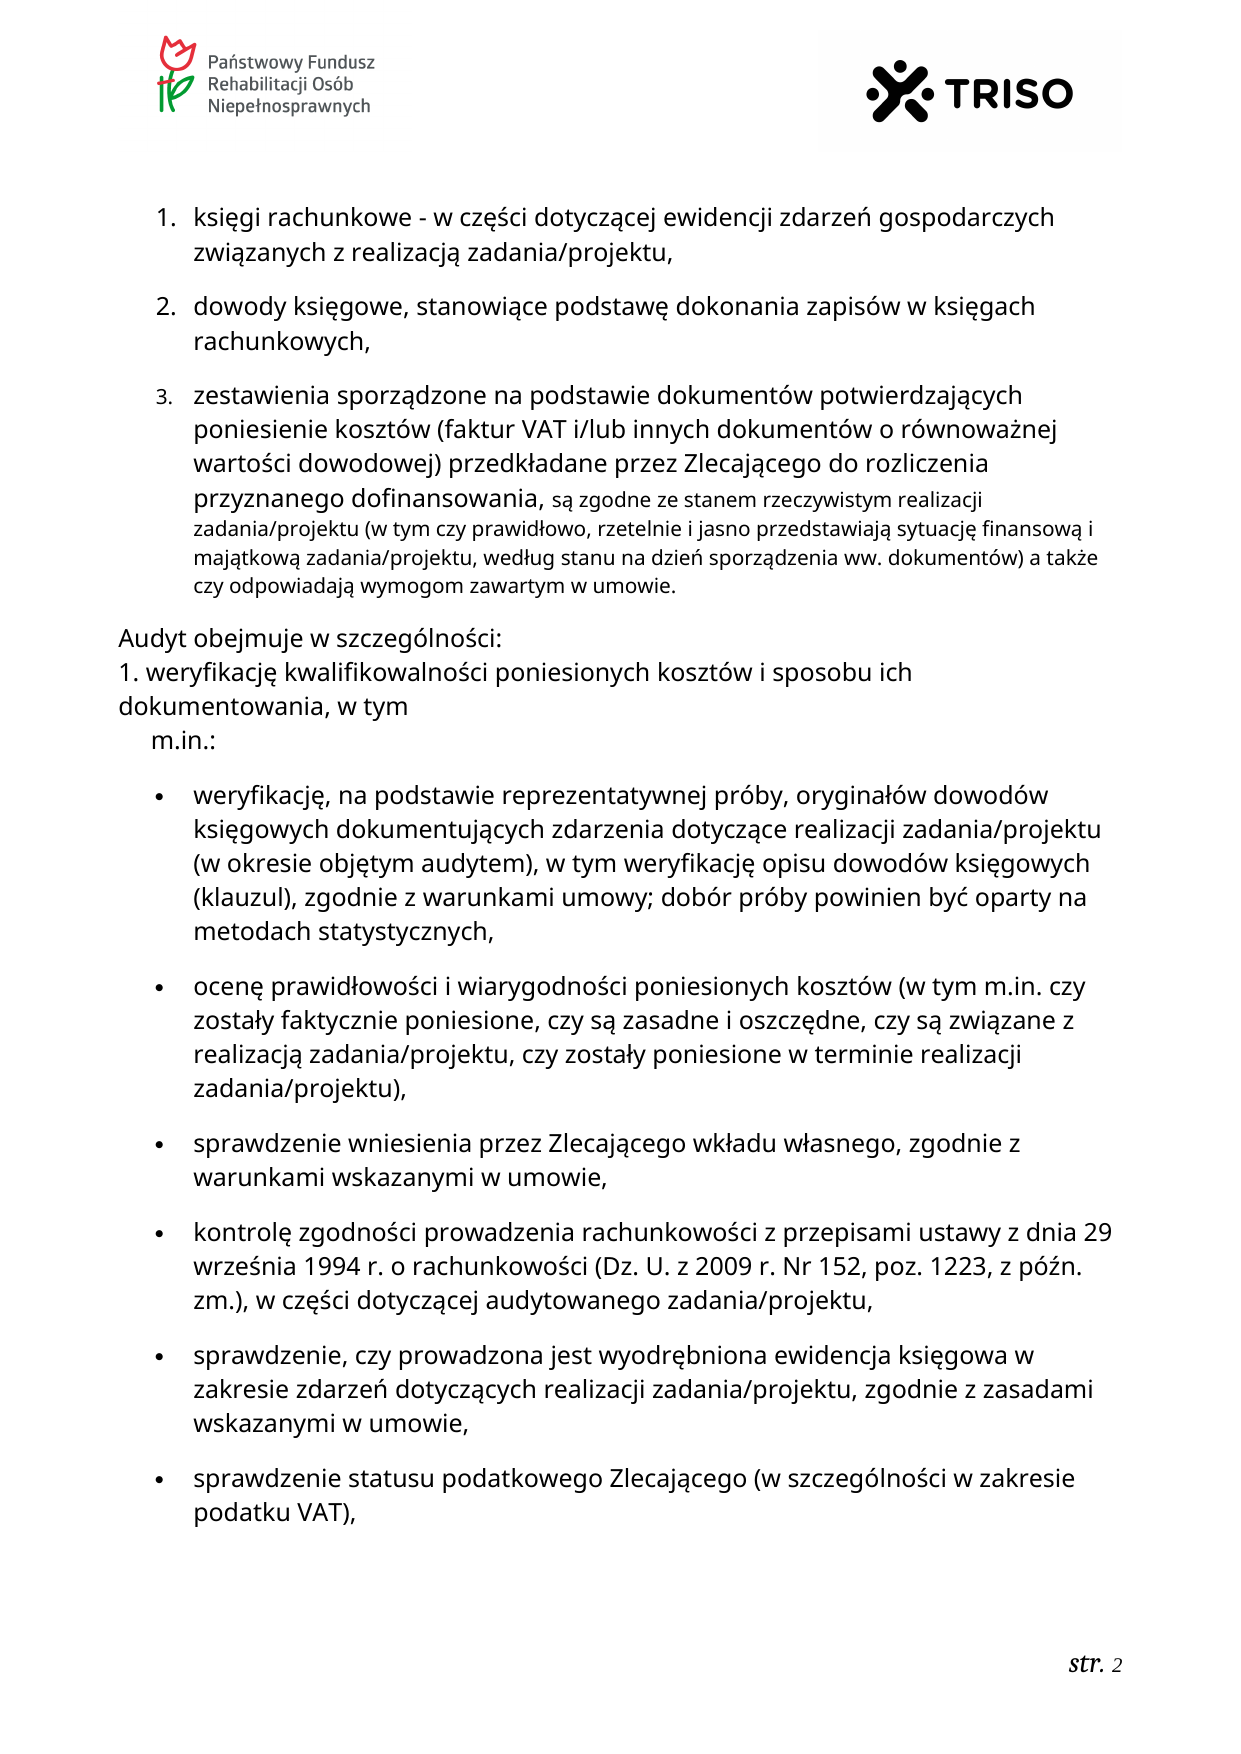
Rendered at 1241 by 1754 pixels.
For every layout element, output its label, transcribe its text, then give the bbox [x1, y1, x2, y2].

text Audyt obejmuje w szczególności: 1. weryfikację kwalifikowalności poniesionych kosztów i sposobu ich dokumentowania, w tym m.in.: [118, 620, 1122, 757]
picture [118, 0, 413, 152]
list księgi rachunkowe - w części dotyczącej ewidencji zdarzeń gospodarczych związanych z realizacją zadania/projektu, [156, 200, 1122, 268]
list weryfikację, na podstawie reprezentatywnej próby, oryginałów dowodów księgowych dokumentujących zdarzenia dotyczące realizacji zadania/projektu (w okresie objętym audytem), w tym weryfikację opisu dowodów księgowych (klauzul), zgodnie z warunkami umowy; dobór próby powinien być oparty na metodach statystycznych, [156, 777, 1122, 948]
list sprawdzenie statusu podatkowego Zlecającego (w szczególności w zakresie podatku VAT), [156, 1461, 1122, 1529]
list zestawienia sporządzone na podstawie dokumentów potwierdzających poniesienie kosztów (faktur VAT i/lub innych dokumentów o równoważnej wartości dowodowej) przedkładane przez Zlecającego do rozliczenia przyznanego dofinansowania, są zgodne ze stanem rzeczywistym realizacji zadania/projektu (w tym czy prawidłowo, rzetelnie i jasno przedstawiają sytuację finansową i majątkową zadania/projektu, według stanu na dzień sporządzenia ww. dokumentów) a także czy odpowiadają wymogom zawartym w umowie. [156, 378, 1122, 599]
list sprawdzenie wniesienia przez Zlecającego wkładu własnego, zgodnie z warunkami wskazanymi w umowie, [156, 1126, 1122, 1194]
list dowody księgowe, stanowiące podstawę dokonania zapisów w księgach rachunkowych, [156, 289, 1122, 357]
list ocenę prawidłowości i wiarygodności poniesionych kosztów (w tym m.in. czy zostały faktycznie poniesione, czy są zasadne i oszczędne, czy są związane z realizacją zadania/projektu, czy zostały poniesione w terminie realizacji zadania/projektu), [156, 969, 1122, 1105]
picture [817, 30, 1122, 152]
list kontrolę zgodności prowadzenia rachunkowości z przepisami ustawy z dnia 29 września 1994 r. o rachunkowości (Dz. U. z 2009 r. Nr 152, poz. 1223, z późn. zm.), w części dotyczącej audytowanego zadania/projektu, [156, 1215, 1122, 1317]
list sprawdzenie, czy prowadzona jest wyodrębniona ewidencja księgowa w zakresie zdarzeń dotyczących realizacji zadania/projektu, zgodnie z zasadami wskazanymi w umowie, [156, 1338, 1122, 1440]
